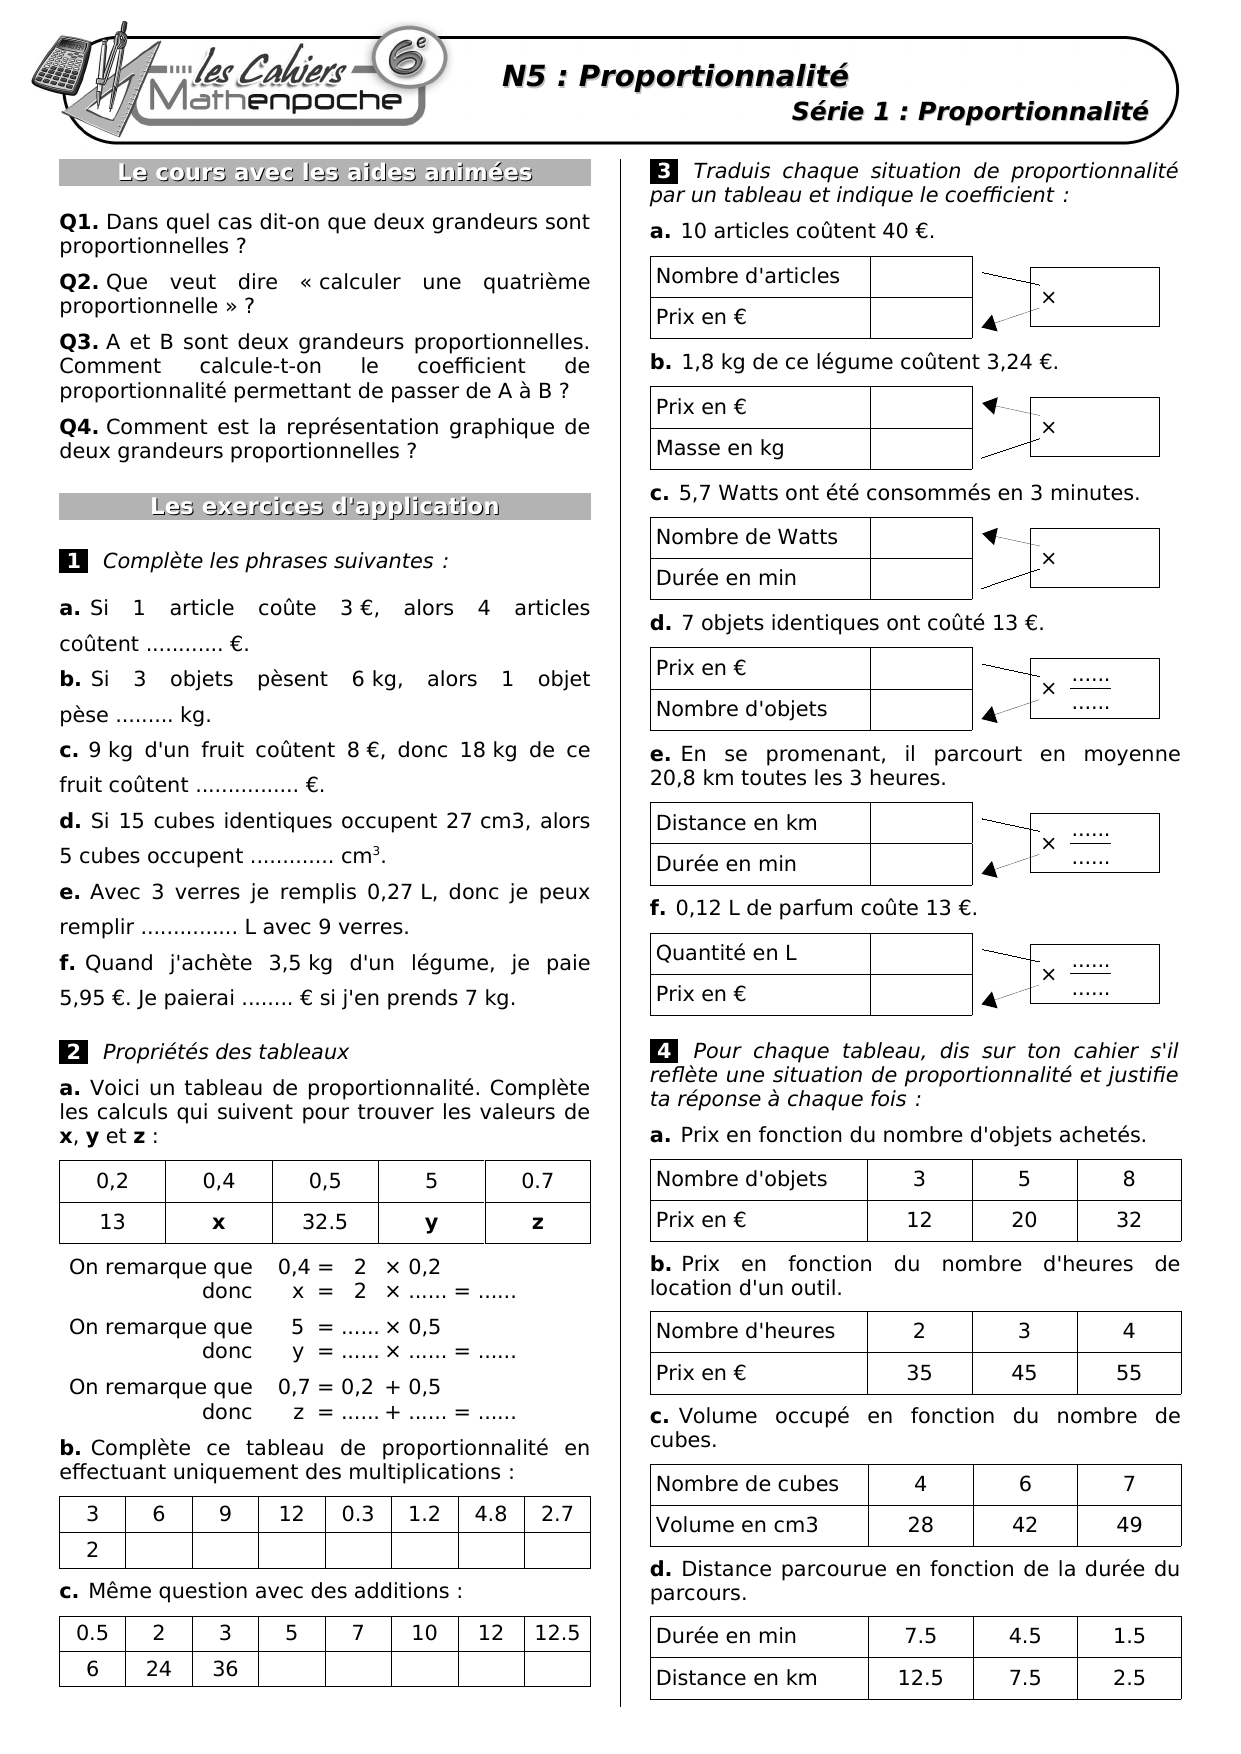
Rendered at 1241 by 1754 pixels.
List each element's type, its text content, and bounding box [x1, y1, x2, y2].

list Complète ce tableau de proportionnalité en effectuant uniquement des multiplications : [59, 1436, 591, 1484]
list Distance parcourue en fonction de la durée du parcours. [649, 1557, 1181, 1605]
table_cell 55 [1078, 1353, 1181, 1394]
table_header [1028, 256, 1158, 282]
table_header [871, 648, 972, 689]
table_header × [1028, 704, 1158, 730]
table_header 0,4 [166, 1161, 272, 1202]
table_header × [1028, 802, 1158, 857]
table_header × [1028, 858, 1158, 885]
table_header [871, 257, 972, 297]
picture [29, 17, 1182, 151]
table_header 2 [868, 1312, 972, 1352]
list Avec 3 verres je remplis 0,27 L, donc je peux remplir ............... L avec 9 verres. [59, 869, 591, 939]
table_header [973, 386, 1028, 428]
table_header 12 [259, 1497, 325, 1532]
table_header 4,5 [974, 1617, 1077, 1657]
table_cell y [379, 1203, 484, 1243]
table_header 3 [868, 1160, 972, 1200]
table_header Nombre d'heures [651, 1312, 867, 1352]
table_header [1028, 386, 1158, 413]
text Q1. Dans quel cas dit-on que deux grandeurs sont proportionnelles ? [59, 210, 591, 258]
list Quand j'achète 3,5 kg d'un légume, je paie 5,95 €. Je paierai ........ € si j'en prends 7 kg. [59, 939, 591, 1010]
table_header 0,3 [326, 1497, 391, 1532]
table_cell 7,5 [974, 1658, 1077, 1699]
table_header 1,2 [392, 1497, 458, 1532]
text Les exercices d'application [59, 493, 591, 520]
table_cell Durée en min [651, 844, 870, 885]
table_header 7,5 [869, 1617, 973, 1657]
text Q3. A et B sont deux grandeurs proportionnelles. Comment calcule-t-on le coefficient de proportionnalité permettant de passer de A à B ? [59, 330, 591, 403]
table_header 12,5 [525, 1617, 590, 1651]
table_cell Masse en kg [651, 429, 870, 469]
table_header 7 [326, 1617, 391, 1651]
table_header [973, 517, 1028, 558]
table_header Nombre de cubes [651, 1465, 868, 1505]
table_header 4 [869, 1465, 973, 1505]
table_cell [326, 1533, 391, 1568]
text Q2. Que veut dire « calculer une quatrième proportionnelle » ? [59, 270, 591, 319]
table_cell Prix en € [651, 975, 870, 1015]
table_cell 6 [60, 1652, 125, 1686]
text On remarque que 0,4 = 2 × 0,2 donc x = 2 × ...... = ...... [59, 1255, 591, 1303]
table_header 3 [193, 1617, 258, 1651]
table_header Durée en min [651, 1617, 868, 1657]
table_header 0,5 [60, 1617, 125, 1651]
table_cell [459, 1652, 524, 1686]
table_cell 32,5 [273, 1203, 378, 1243]
table_header 5 [259, 1617, 325, 1651]
list 9 kg d'un fruit coûtent 8 €, donc 18 kg de ce fruit coûtent ................ €. [59, 727, 591, 798]
list Pour chaque tableau, dis sur ton cahier s'il reflète une situation de proportionnalité et justifie ta réponse à chaque fois : [649, 1039, 1181, 1112]
text Le cours avec les aides animées [59, 159, 591, 186]
table_header × [1031, 945, 1158, 1003]
table_cell [871, 559, 972, 599]
table_cell [392, 1652, 458, 1686]
table_cell Durée en min [651, 559, 870, 599]
table_cell x [166, 1203, 272, 1243]
text On remarque que 5 = ...... × 0,5 donc y = ...... × ...... = ...... [59, 1315, 591, 1364]
list Propriétés des tableaux [88, 1040, 591, 1064]
table_cell [973, 297, 1028, 338]
table_cell [392, 1533, 458, 1568]
table_cell [871, 298, 972, 338]
table_cell [871, 975, 972, 1015]
table_cell Nombre d'objets [651, 690, 870, 730]
table_cell [973, 689, 1028, 730]
table_cell 2 [60, 1533, 125, 1568]
text On remarque que 0,7 = 0,2 + 0,5 donc z = ...... + ...... = ...... [59, 1376, 591, 1424]
table_header 12 [459, 1617, 524, 1651]
table_cell [126, 1533, 192, 1568]
table_header × [1028, 647, 1158, 674]
table_header × [1031, 814, 1158, 872]
table_header 3 [60, 1497, 125, 1532]
table_cell Distance en km [651, 1658, 868, 1699]
table_cell [525, 1533, 590, 1568]
list 0,12 L de parfum coûte 13 €. [649, 897, 1181, 921]
table_cell [871, 429, 972, 469]
table_cell [259, 1533, 325, 1568]
table_cell 28 [869, 1506, 973, 1546]
table_header × [1028, 933, 1158, 959]
table_header [1028, 312, 1158, 338]
list Si 15 cubes identiques occupent 27 cm3, alors 5 cubes occupent ............. cm3. [59, 798, 591, 869]
table_header Nombre d'articles [651, 257, 870, 297]
table_cell 32 [1078, 1201, 1181, 1241]
list 5,7 Watts ont été consommés en 3 minutes. [649, 481, 1181, 505]
table_header [871, 387, 972, 428]
table_cell 45 [973, 1353, 1077, 1394]
table_header [871, 518, 972, 558]
table_header × [1031, 268, 1158, 326]
table_cell [259, 1652, 325, 1686]
table_cell [459, 1533, 524, 1568]
table_header [871, 803, 972, 843]
table_cell Prix en € [651, 298, 870, 338]
text Q4. Comment est la représentation graphique de deux grandeurs proportionnelles ? [59, 415, 591, 463]
table_header 6 [126, 1497, 192, 1532]
table_header 4 [1078, 1312, 1181, 1352]
table_header × [1031, 398, 1158, 456]
table_cell [871, 690, 972, 730]
table_cell [973, 558, 1028, 599]
table_header 2 [126, 1617, 192, 1651]
table_header 0,2 [60, 1161, 165, 1202]
table_header [973, 802, 1028, 843]
table_header [973, 647, 1028, 689]
list Traduis chaque situation de proportionnalité par un tableau et indique le coefficient : [649, 159, 1181, 208]
table_header 9 [193, 1497, 258, 1532]
table_header 10 [392, 1617, 458, 1651]
table_header 4,8 [459, 1497, 524, 1532]
table_header Prix en € [651, 648, 870, 689]
table_header [1028, 443, 1158, 469]
list Voici un tableau de proportionnalité. Complète les calculs qui suivent pour trouver les valeurs de x, y et z : [59, 1076, 591, 1149]
table_cell [973, 844, 1028, 885]
table_header [871, 934, 972, 974]
table_header [973, 256, 1028, 297]
table_header Quantité en L [651, 934, 870, 974]
table_header [973, 933, 1028, 974]
list Même question avec des additions : [59, 1580, 591, 1604]
table_header Prix en € [651, 387, 870, 428]
list Si 3 objets pèsent 6 kg, alors 1 objet pèse ......... kg. [59, 656, 591, 727]
table_cell Prix en € [651, 1201, 867, 1241]
table_cell z [486, 1203, 590, 1243]
table_cell Volume en cm3 [651, 1506, 868, 1546]
table_cell 13 [60, 1203, 165, 1243]
list 1,8 kg de ce légume coûtent 3,24 €. [649, 350, 1181, 374]
list En se promenant, il parcourt en moyenne 20,8 km toutes les 3 heures. [649, 742, 1181, 790]
table_header 3 [973, 1312, 1077, 1352]
table_cell [871, 844, 972, 885]
table_header Distance en km [651, 803, 870, 843]
table_header × [1031, 529, 1158, 587]
table_cell 35 [868, 1353, 972, 1394]
list Si 1 article coûte 3 €, alors 4 articles coûtent ............ €. [59, 585, 591, 656]
table_header 0,7 [486, 1161, 590, 1202]
table_cell [525, 1652, 590, 1686]
table_cell 12 [868, 1201, 972, 1241]
table_header 5 [973, 1160, 1077, 1200]
table_header × [1031, 659, 1158, 718]
table_cell 12,5 [869, 1658, 973, 1699]
table_header [1028, 573, 1158, 599]
table_cell 36 [193, 1652, 258, 1686]
table_cell [973, 974, 1028, 1015]
table_cell 2,5 [1078, 1658, 1181, 1699]
table_cell 24 [126, 1652, 192, 1686]
table_cell 42 [974, 1506, 1077, 1546]
table_header [1028, 517, 1158, 543]
table_header Nombre de Watts [651, 518, 870, 558]
list 7 objets identiques ont coûté 13 €. [649, 611, 1181, 636]
table_cell [326, 1652, 391, 1686]
list Volume occupé en fonction du nombre de cubes. [649, 1404, 1181, 1453]
list Complète les phrases suivantes : [88, 549, 591, 573]
table_cell Prix en € [651, 1353, 867, 1394]
list Prix en fonction du nombre d'objets achetés. [649, 1123, 1181, 1148]
table_cell [193, 1533, 258, 1568]
table_header 2,7 [525, 1497, 590, 1532]
list Prix en fonction du nombre d'heures de location d'un outil. [649, 1252, 1181, 1300]
table_header 1,5 [1078, 1617, 1181, 1657]
table_header Nombre d'objets [651, 1160, 867, 1200]
list 10 articles coûtent 40 €. [649, 220, 1181, 244]
table_header 6 [974, 1465, 1077, 1505]
table_header × [1028, 989, 1158, 1015]
table_header 7 [1078, 1465, 1181, 1505]
table_header 8 [1078, 1160, 1181, 1200]
table_cell [973, 428, 1028, 469]
table_header 0,5 [273, 1161, 378, 1202]
table_cell 49 [1078, 1506, 1181, 1546]
table_cell 20 [973, 1201, 1077, 1241]
table_header 5 [379, 1161, 484, 1202]
